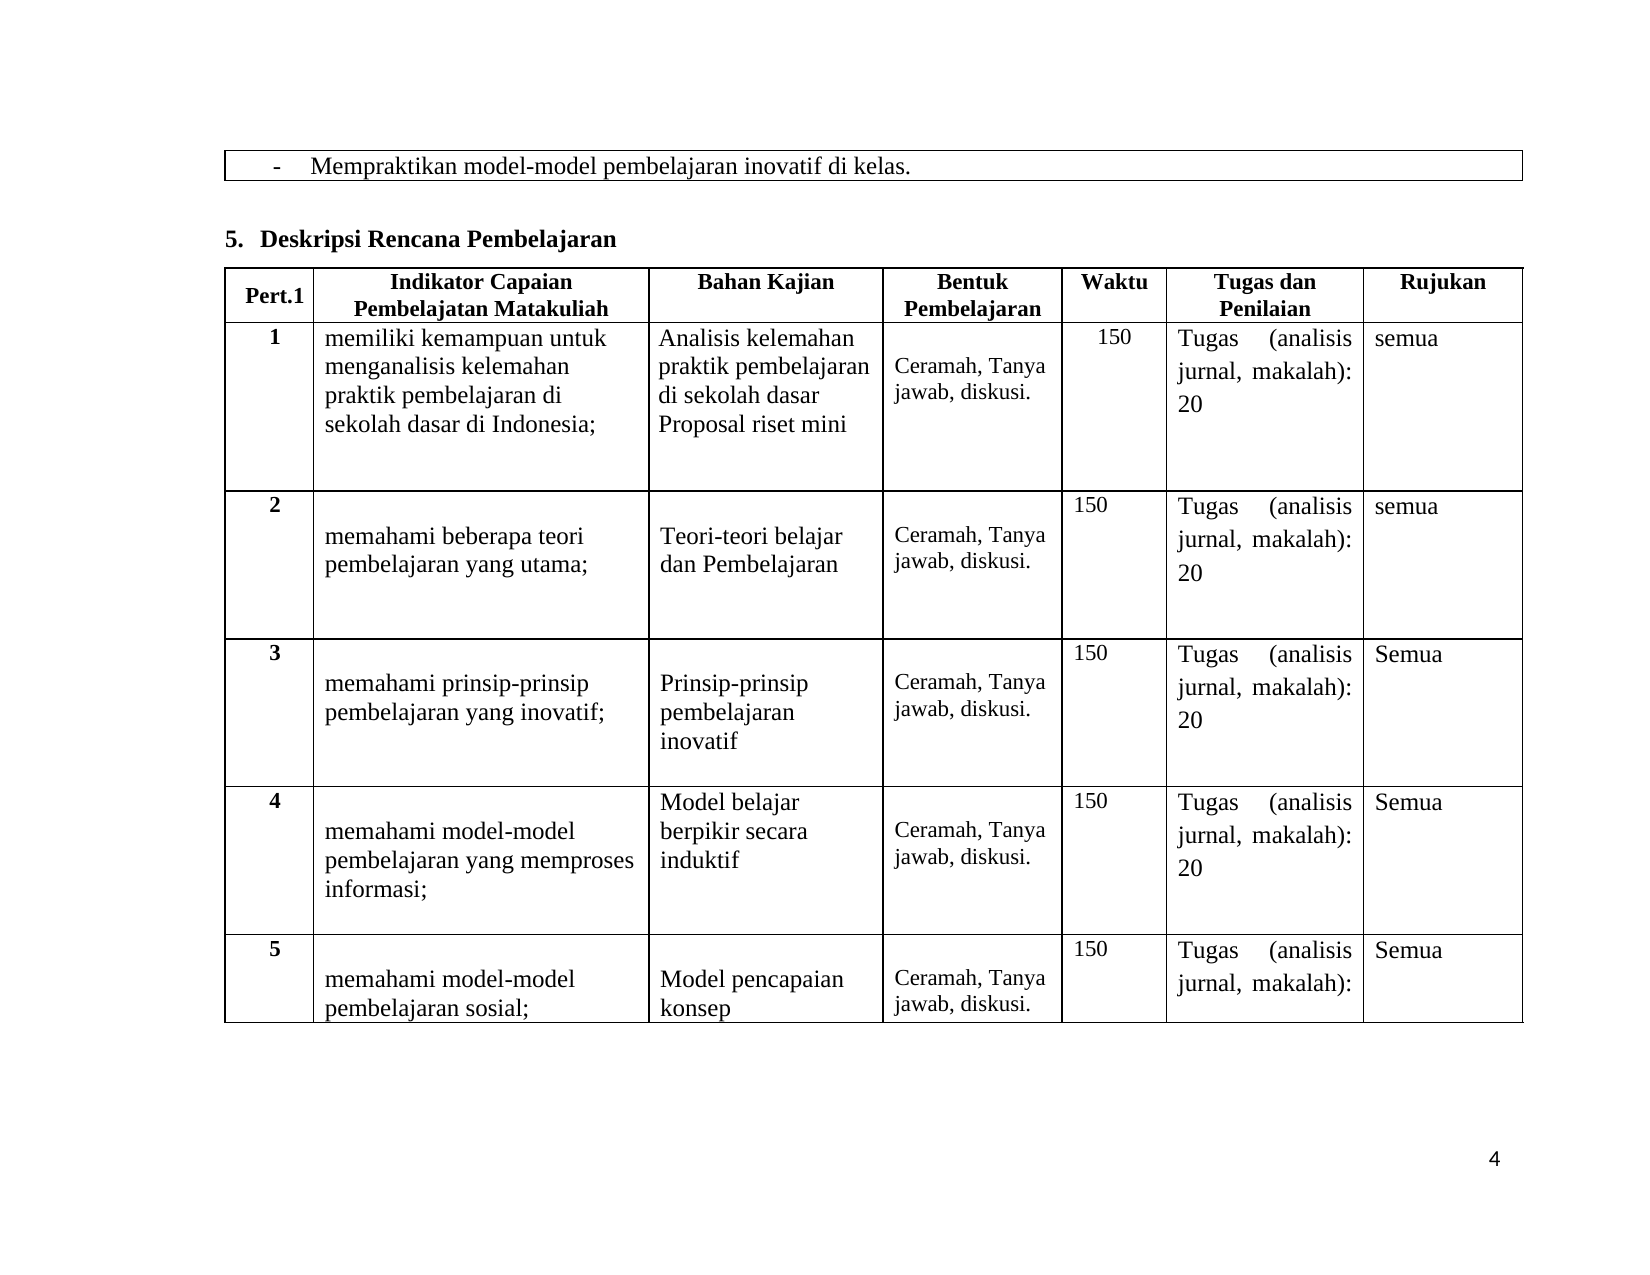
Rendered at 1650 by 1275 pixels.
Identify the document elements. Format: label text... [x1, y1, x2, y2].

table_cell Teori-teori belajar dan Pembelajaran [650, 492, 882, 638]
table_cell 150 [1063, 640, 1166, 786]
table_cell memahami model-model pembelajaran sosial; [314, 935, 648, 1022]
table_header Pert.1 [226, 269, 313, 321]
table_cell Tugas (analisis jurnal, makalah): 20 [1167, 640, 1363, 786]
table_cell 5 [226, 935, 313, 1022]
table_header Bahan Kajian [650, 269, 882, 321]
table_cell 150 [1063, 787, 1166, 933]
table_cell Ceramah, Tanya jawab, diskusi. [884, 787, 1061, 933]
table_cell Model belajar berpikir secara induktif [650, 787, 882, 933]
table_cell memiliki kemampuan untuk menganalisis kelemahan praktik pembelajaran di sekolah dasar di Indonesia; [314, 323, 648, 490]
table_header Waktu [1063, 269, 1166, 321]
table_cell Ceramah, Tanya jawab, diskusi. [884, 640, 1061, 786]
table_header Indikator Capaian Pembelajatan Matakuliah [314, 269, 648, 321]
table_cell semua [1364, 323, 1522, 490]
table_cell 3 [226, 640, 313, 786]
table_cell 150 [1063, 323, 1166, 490]
table_header Bentuk Pembelajaran [884, 269, 1061, 321]
table_cell 4 [226, 787, 313, 933]
table_cell Tugas (analisis jurnal, makalah): 20 [1167, 787, 1363, 933]
table_cell Semua [1364, 640, 1522, 786]
table_cell Prinsip-prinsip pembelajaran inovatif [650, 640, 882, 786]
table_cell 150 [1063, 492, 1166, 638]
table_cell Semua [1364, 935, 1522, 1022]
table_header Tugas dan Penilaian [1167, 269, 1363, 321]
table_cell Tugas (analisis jurnal, makalah): 20 [1167, 323, 1363, 490]
table_header Rujukan [1364, 269, 1522, 321]
table_cell Ceramah, Tanya jawab, diskusi. [884, 492, 1061, 638]
table_cell 2 [226, 492, 313, 638]
table_cell Ceramah, Tanya jawab, diskusi. [884, 323, 1061, 490]
table_cell Ceramah, Tanya jawab, diskusi. [884, 935, 1061, 1022]
table_cell memahami prinsip-prinsip pembelajaran yang inovatif; [314, 640, 648, 786]
table_cell memahami beberapa teori pembelajaran yang utama; [314, 492, 648, 638]
table_cell 150 [1063, 935, 1166, 1022]
table_cell Semua [1364, 787, 1522, 933]
table_cell Analisis kelemahan praktik pembelajaran di sekolah dasar Proposal riset mini [650, 323, 882, 490]
table_cell Tugas (analisis jurnal, makalah): [1167, 935, 1363, 1022]
table_cell 1 [226, 323, 313, 490]
table_cell memahami model-model pembelajaran yang memproses informasi; [314, 787, 648, 933]
list Deskripsi Rencana Pembelajaran [225, 224, 1500, 253]
table_cell Model pencapaian konsep [650, 935, 882, 1022]
table_cell Tugas (analisis jurnal, makalah): 20 [1167, 492, 1363, 638]
table_cell semua [1364, 492, 1522, 638]
